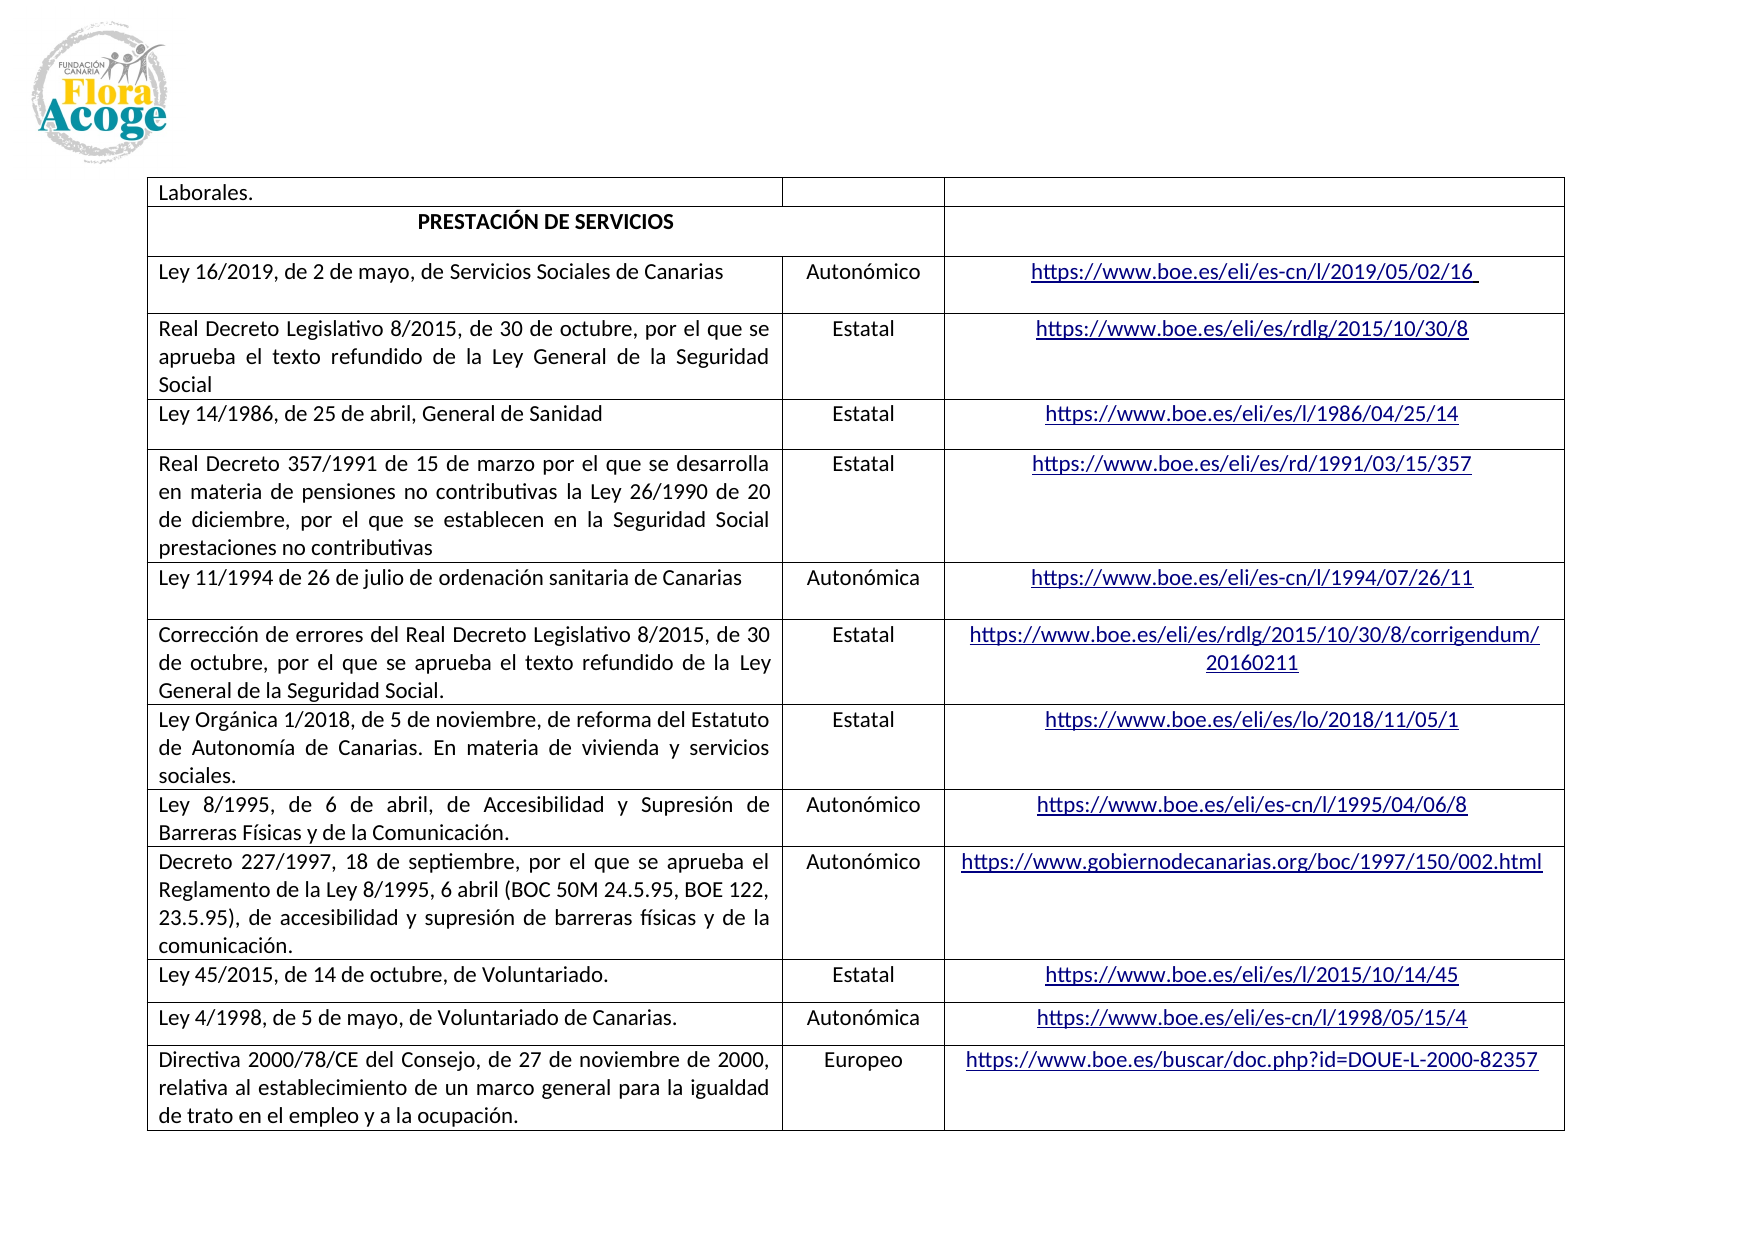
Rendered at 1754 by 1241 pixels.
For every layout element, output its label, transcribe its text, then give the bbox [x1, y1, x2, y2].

table_cell Ley Orgánica 1/2018, de 5 de noviembre, de reforma del Estatuto de Autonomía de Canarias. En materia de vivienda y servicios sociales. [148, 705, 782, 789]
table_cell Estatal [783, 960, 944, 1002]
table_cell https://www.gobiernodecanarias.org/boc/1997/150/002.html [945, 847, 1564, 959]
table_cell Corrección de errores del Real Decreto Legislativo 8/2015, de 30 de octubre, por el que se aprueba el texto refundido de la Ley General de la Seguridad Social. [148, 620, 782, 704]
table_cell Autonómico [783, 257, 944, 313]
table_cell https://www.boe.es/eli/es-cn/l/1995/04/06/8 [945, 790, 1564, 846]
table_cell Europeo [783, 1046, 944, 1129]
table_cell https://www.boe.es/eli/es-cn/l/2019/05/02/16 [945, 257, 1564, 313]
table_cell [945, 178, 1564, 206]
table_cell https://www.boe.es/eli/es/l/2015/10/14/45 [945, 960, 1564, 1002]
table_cell Autonómica [783, 1003, 944, 1044]
table_cell Estatal [783, 620, 944, 704]
table_cell Ley 8/1995, de 6 de abril, de Accesibilidad y Supresión de Barreras Físicas y de la Comunicación. [148, 790, 782, 846]
table_cell Estatal [783, 705, 944, 789]
table_cell Ley 14/1986, de 25 de abril, General de Sanidad [148, 400, 782, 448]
table_cell https://www.boe.es/eli/es-cn/l/1998/05/15/4 [945, 1003, 1564, 1044]
table_cell https://www.boe.es/eli/es/lo/2018/11/05/1 [945, 705, 1564, 789]
table_cell Real Decreto Legislativo 8/2015, de 30 de octubre, por el que se aprueba el texto refundido de la Ley General de la Seguridad Social [148, 314, 782, 398]
table_cell Laborales. [148, 178, 782, 206]
table_cell Estatal [783, 314, 944, 398]
table_cell Autonómico [783, 847, 944, 959]
table_cell https://www.boe.es/eli/es/l/1986/04/25/14 [945, 400, 1564, 448]
table_cell Autonómica [783, 563, 944, 619]
table_cell Real Decreto 357/1991 de 15 de marzo por el que se desarrolla en materia de pensiones no contributivas la Ley 26/1990 de 20 de diciembre, por el que se establecen en la Seguridad Social prestaciones no contributivas [148, 450, 782, 562]
table_cell Ley 11/1994 de 26 de julio de ordenación sanitaria de Canarias [148, 563, 782, 619]
table_cell [945, 207, 1564, 256]
table_cell https://www.boe.es/eli/es/rdlg/2015/10/30/8 [945, 314, 1564, 398]
table_cell https://www.boe.es/eli/es/rd/1991/03/15/357 [945, 450, 1564, 562]
table_cell Ley 4/1998, de 5 de mayo, de Voluntariado de Canarias. [148, 1003, 782, 1044]
table_cell https://www.boe.es/eli/es/rdlg/2015/10/30/8/corrigendum/20160211 [945, 620, 1564, 704]
table_cell Ley 45/2015, de 14 de octubre, de Voluntariado. [148, 960, 782, 1002]
table_cell Directiva 2000/78/CE del Consejo, de 27 de noviembre de 2000, relativa al establecimiento de un marco general para la igualdad de trato en el empleo y a la ocupación. [148, 1046, 782, 1129]
table_cell Estatal [783, 450, 944, 562]
table_cell Ley 16/2019, de 2 de mayo, de Servicios Sociales de Canarias [148, 257, 782, 313]
table_cell Autonómico [783, 790, 944, 846]
table_cell PRESTACIÓN DE SERVICIOS [148, 207, 944, 256]
table_cell https://www.boe.es/eli/es-cn/l/1994/07/26/11 [945, 563, 1564, 619]
table_cell [783, 178, 944, 206]
table_cell https://www.boe.es/buscar/doc.php?id=DOUE-L-2000-82357 [945, 1046, 1564, 1129]
table_cell Estatal [783, 400, 944, 448]
table_cell Decreto 227/1997, 18 de septiembre, por el que se aprueba el Reglamento de la Ley 8/1995, 6 abril (BOC 50M 24.5.95, BOE 122, 23.5.95), de accesibilidad y supresión de barreras físicas y de la comunicación. [148, 847, 782, 959]
